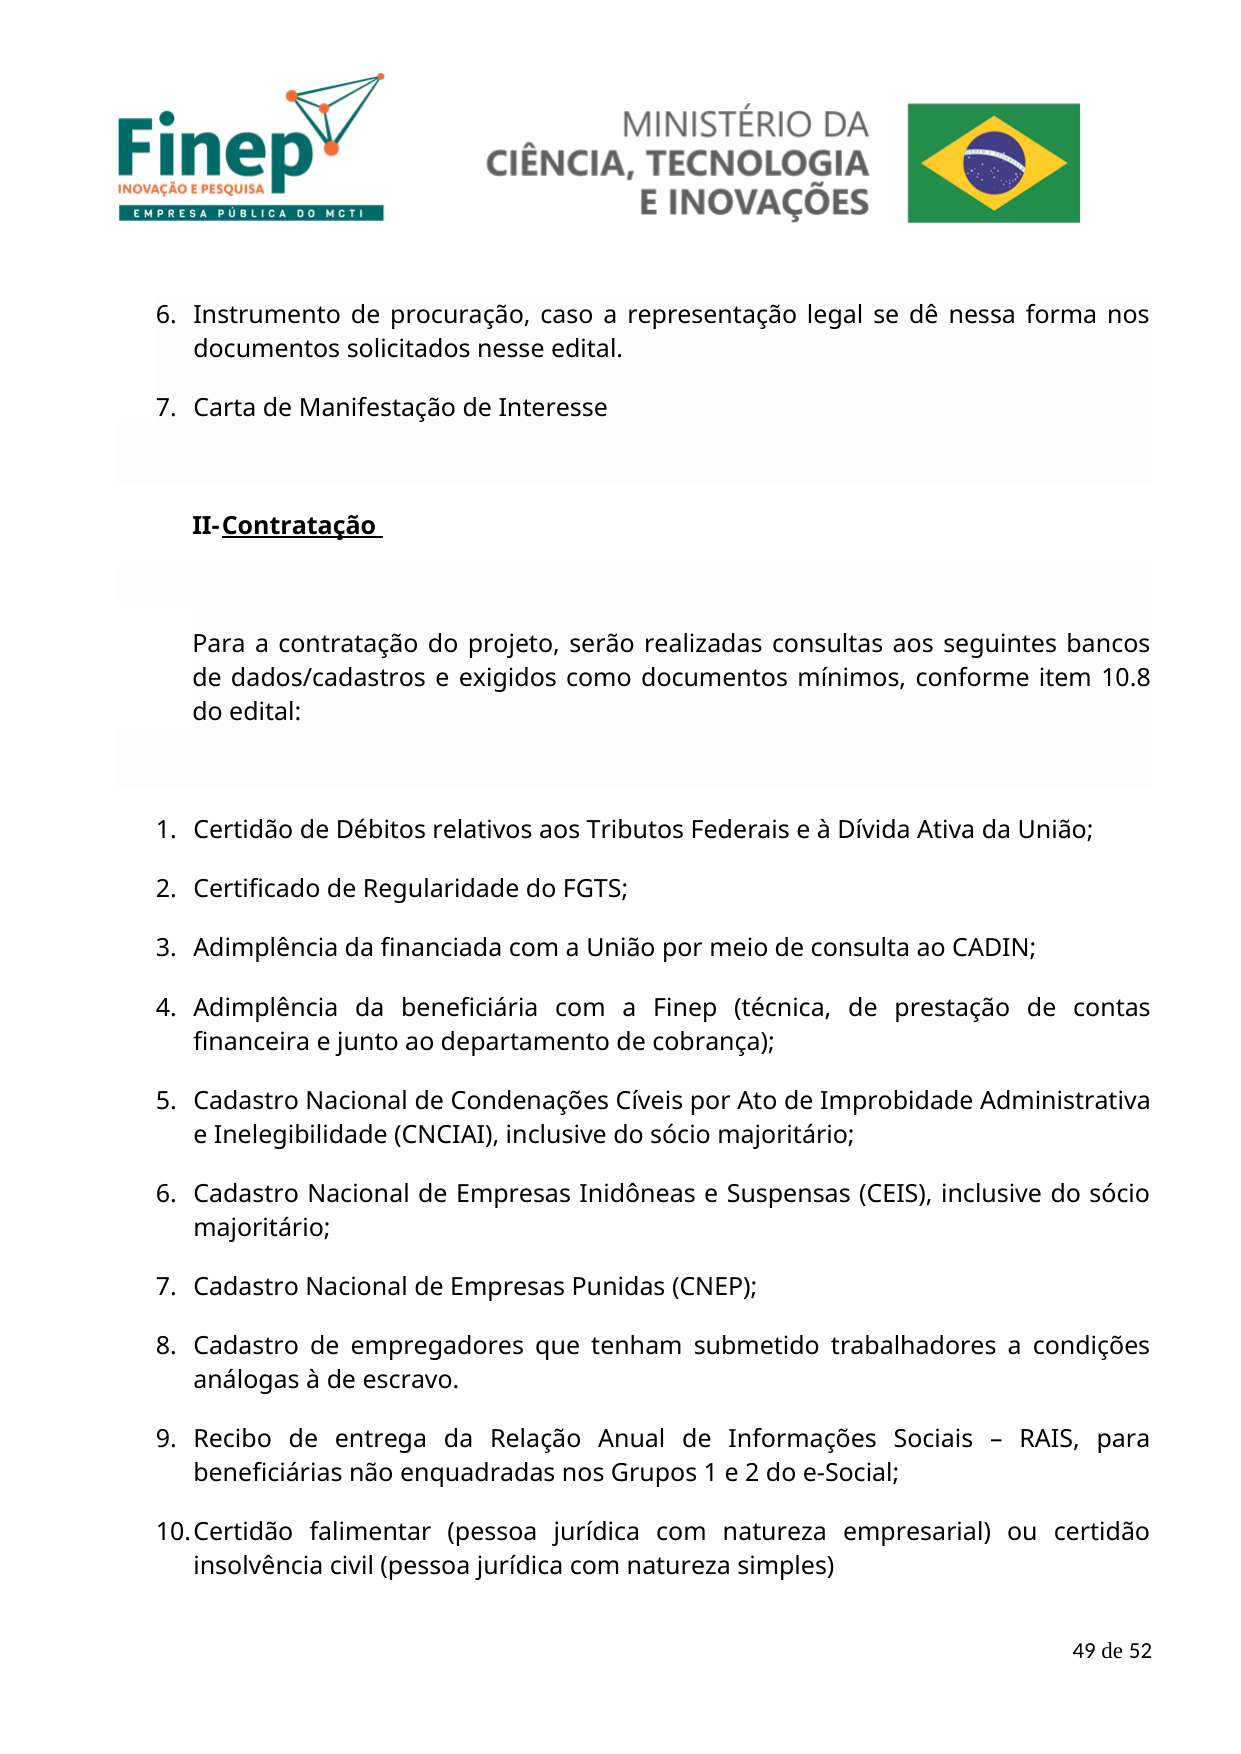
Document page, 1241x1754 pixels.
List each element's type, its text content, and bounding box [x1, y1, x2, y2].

list Adimplência da financiada com a União por meio de consulta ao CADIN; [156, 930, 1152, 964]
list Adimplência da beneficiária com a Finep (técnica, de prestação de contas financeira e junto ao departamento de cobrança); [156, 989, 1152, 1057]
list Carta de Manifestação de Interesse [156, 389, 1152, 423]
list Cadastro Nacional de Empresas Punidas (CNEP); [156, 1268, 1152, 1303]
list Cadastro Nacional de Condenações Cíveis por Ato de Improbidade Administrativa e Inelegibilidade (CNCIAI), inclusive do sócio majoritário; [156, 1082, 1152, 1150]
list Cadastro Nacional de Empresas Inidôneas e Suspensas (CEIS), inclusive do sócio majoritário; [156, 1175, 1152, 1243]
list Cadastro de empregadores que tenham submetido trabalhadores a condições análogas à de escravo. [156, 1328, 1152, 1396]
list Certidão falimentar (pessoa jurídica com natureza empresarial) ou certidão insolvência civil (pessoa jurídica com natureza simples) [156, 1514, 1152, 1582]
list Certidão de Débitos relativos aos Tributos Federais e à Dívida Ativa da União; [156, 812, 1152, 846]
list Contratação [192, 508, 1152, 542]
list Certificado de Regularidade do FGTS; [156, 871, 1152, 905]
text Para a contratação do projeto, serão realizadas consultas aos seguintes bancos de dados/cadastros e exigidos como documentos mínimos, conforme item 10.8 do edital: [192, 626, 1152, 728]
list Recibo de entrega da Relação Anual de Informações Sociais – RAIS, para beneficiárias não enquadradas nos Grupos 1 e 2 do e-Social; [156, 1421, 1152, 1489]
list Instrumento de procuração, caso a representação legal se dê nessa forma nos documentos solicitados nesse edital. [156, 296, 1152, 364]
